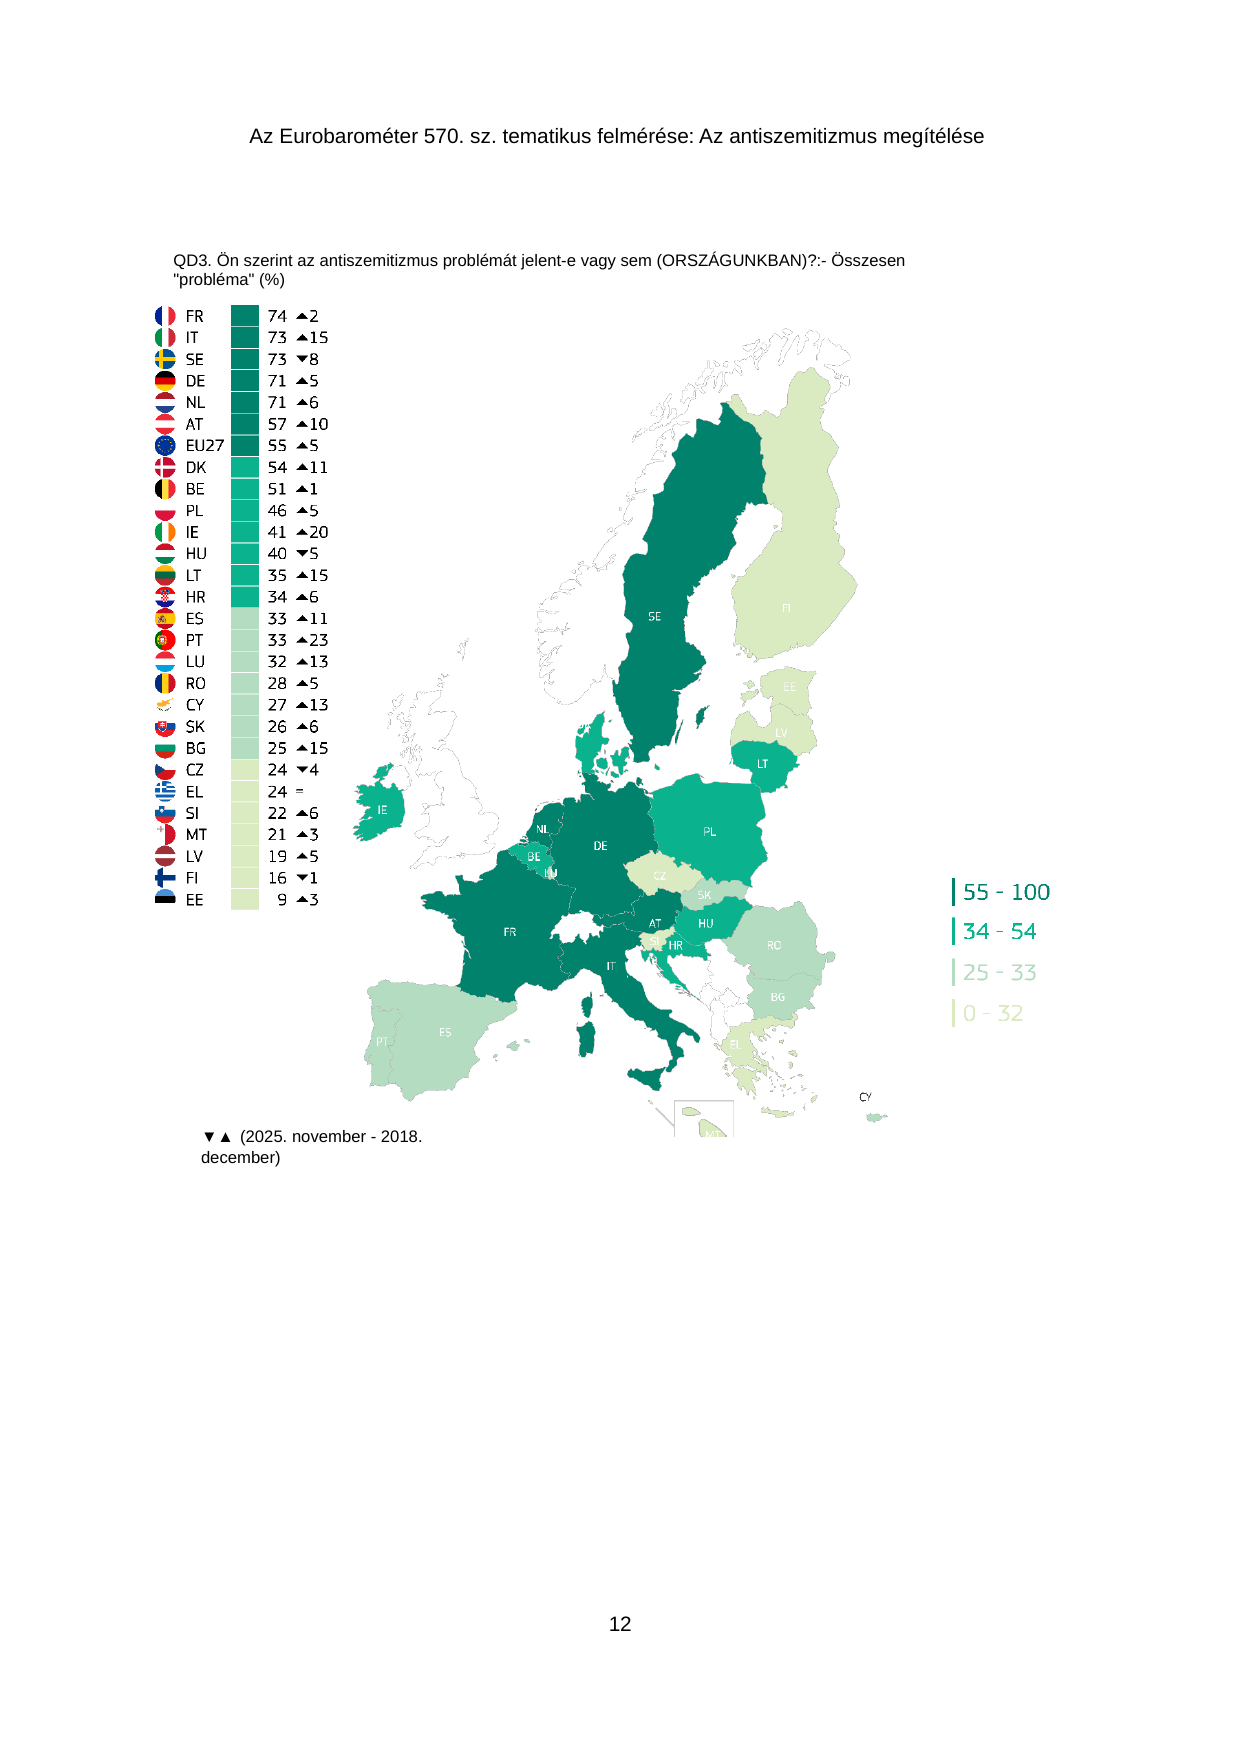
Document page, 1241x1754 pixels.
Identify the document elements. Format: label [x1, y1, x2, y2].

picture [127, 285, 1069, 1137]
